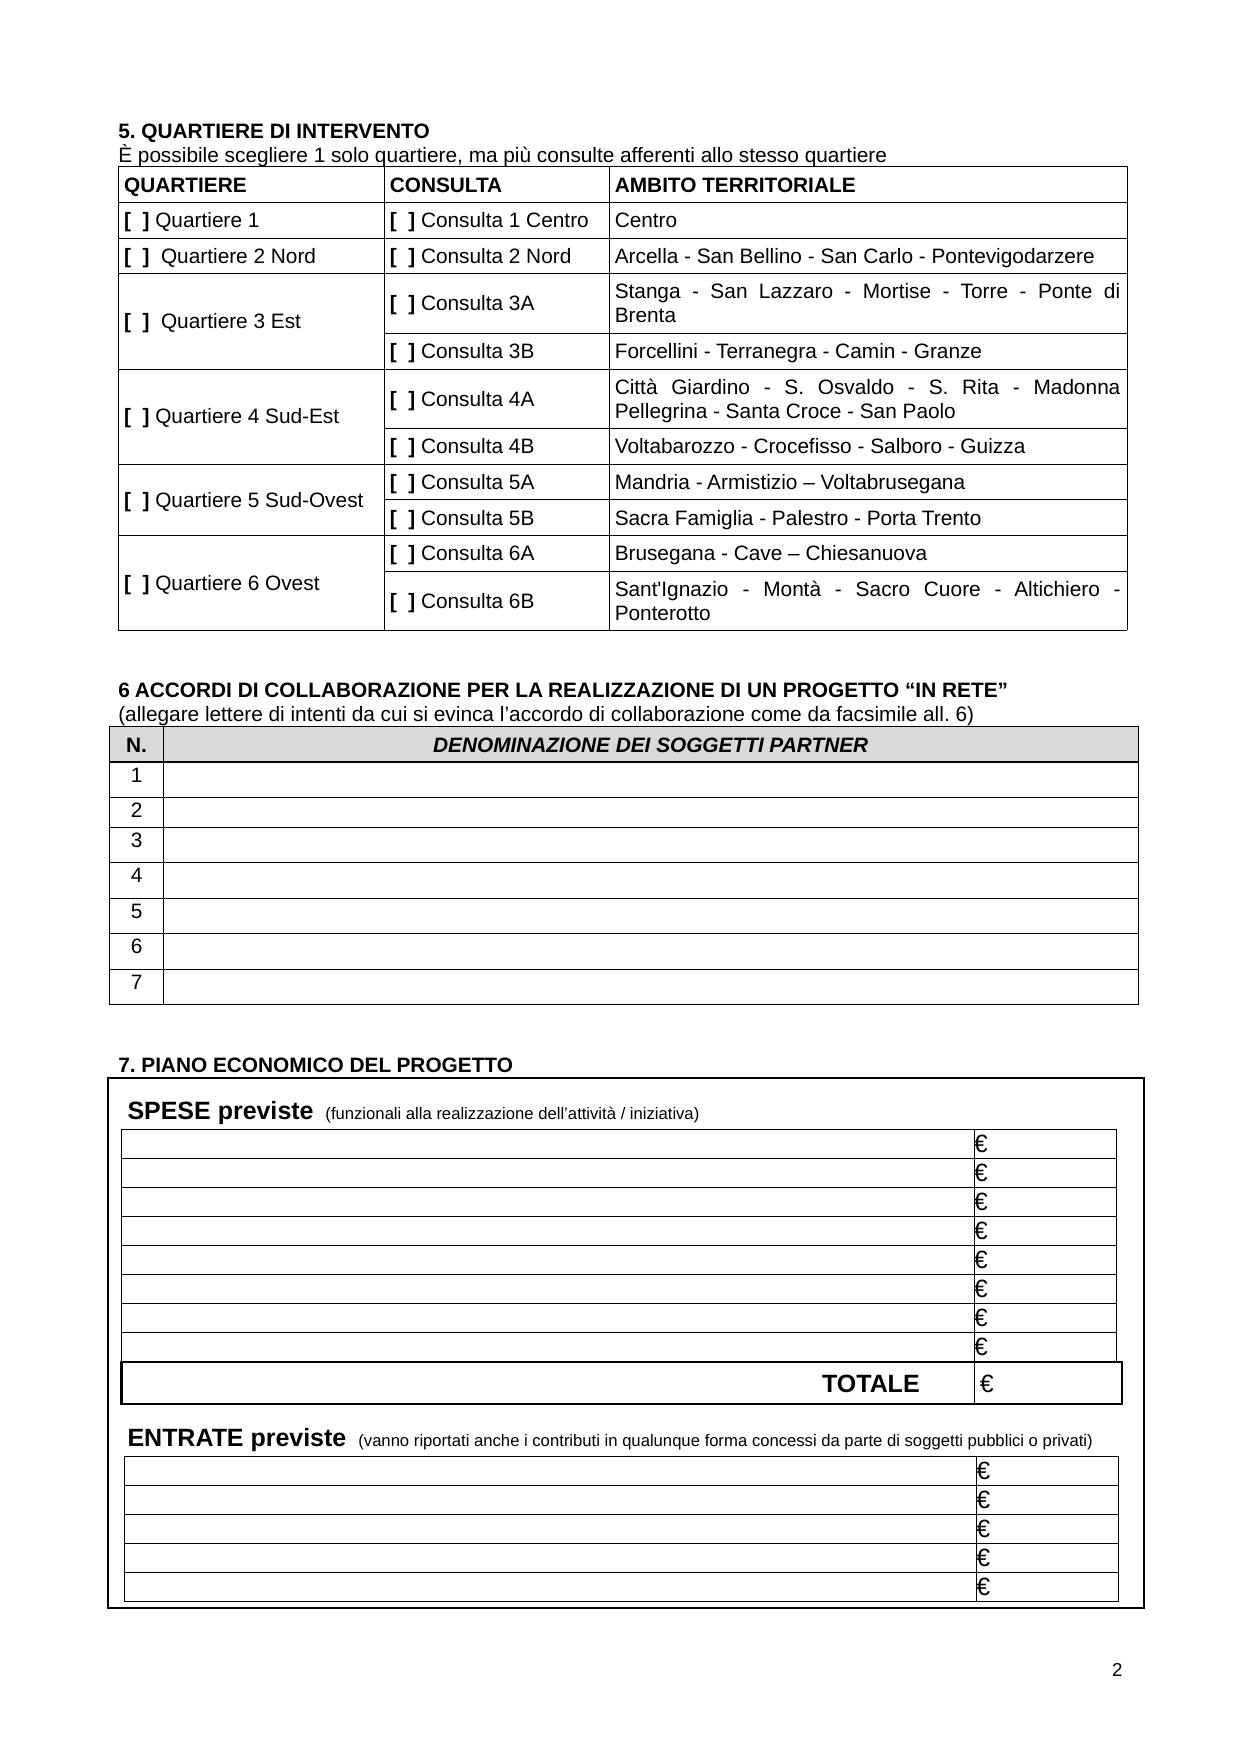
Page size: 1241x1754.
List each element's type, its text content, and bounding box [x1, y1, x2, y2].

table_cell € [975, 1188, 1116, 1216]
table_cell € [975, 1217, 1116, 1245]
table_cell Voltabarozzo - Crocefisso - Salboro - Guizza [610, 429, 1127, 464]
table_cell [ ] Quartiere 5 Sud-Ovest [119, 465, 384, 535]
table_cell [164, 899, 1138, 933]
table_header QUARTIERE [119, 167, 384, 202]
table_cell TOTALE [123, 1363, 974, 1403]
table_cell [125, 1573, 976, 1601]
table_header N. [110, 727, 163, 761]
table_header CONSULTA [385, 167, 609, 202]
table_cell [122, 1304, 974, 1332]
table_cell [122, 1217, 974, 1245]
table_cell [ ] Consulta 6A [385, 536, 609, 571]
table_cell [1117, 1274, 1122, 1303]
table_cell € [977, 1515, 1118, 1543]
table_cell [ ] Quartiere 2 Nord [119, 239, 384, 273]
table_cell [ ] Consulta 3B [385, 334, 609, 368]
table_cell [ ] Consulta 6B [385, 572, 609, 630]
text (allegare lettere di intenti da cui si evinca l’accordo di collaborazione come da facsimile all. 6) [118, 702, 1122, 726]
table_cell 5 [110, 899, 163, 933]
table_cell € [975, 1333, 1116, 1361]
table_cell [122, 1333, 974, 1361]
table_header [122, 1130, 974, 1158]
table_cell [1117, 1332, 1122, 1361]
table_cell [122, 1159, 974, 1187]
table_cell € [975, 1275, 1116, 1303]
table_cell 4 [110, 863, 163, 898]
table_cell [125, 1544, 976, 1572]
table_cell Brusegana - Cave – Chiesanuova [610, 536, 1127, 571]
table_cell [125, 1515, 976, 1543]
table_cell € [977, 1486, 1118, 1514]
table_cell Forcellini - Terranegra - Camin - Granze [610, 334, 1127, 368]
table_cell Centro [610, 203, 1127, 238]
table_cell [125, 1486, 976, 1514]
table_cell [1119, 1543, 1124, 1572]
table_cell [1117, 1158, 1122, 1187]
table_header DENOMINAZIONE DEI SOGGETTI PARTNER [164, 727, 1138, 761]
table_cell [164, 863, 1138, 898]
table_header [1117, 1129, 1122, 1158]
table_cell Città Giardino - S. Osvaldo - S. Rita - Madonna Pellegrina - Santa Croce - San Paolo [610, 370, 1127, 428]
table_cell Mandria - Armistizio – Voltabrusegana [610, 465, 1127, 499]
table_cell [1119, 1514, 1124, 1543]
table_cell 1 [110, 763, 163, 797]
table_cell Sacra Famiglia - Palestro - Porta Trento [610, 500, 1127, 535]
table_cell 7 [110, 970, 163, 1004]
table_cell [ ] Quartiere 3 Est [119, 274, 384, 368]
table_cell [1117, 1187, 1122, 1216]
table_cell [1117, 1216, 1122, 1245]
table_cell Stanga - San Lazzaro - Mortise - Torre - Ponte di Brenta [610, 274, 1127, 333]
table_cell [1119, 1485, 1124, 1514]
table_cell € [975, 1363, 1121, 1403]
table_cell [ ] Consulta 4A [385, 370, 609, 428]
table_cell [ ] Quartiere 4 Sud-Est [119, 370, 384, 464]
table_cell € [977, 1573, 1118, 1601]
table_cell [1117, 1245, 1122, 1274]
table_cell [122, 1246, 974, 1274]
table_cell [164, 798, 1138, 827]
text 7. PIANO ECONOMICO DEL PROGETTO [118, 1053, 1122, 1077]
table_cell [122, 1188, 974, 1216]
table_cell [164, 828, 1138, 862]
text 5. QUARTIERE DI INTERVENTO [118, 118, 1122, 142]
table_cell [1117, 1303, 1122, 1332]
text È possibile scegliere 1 solo quartiere, ma più consulte afferenti allo stesso quartiere [118, 142, 1122, 166]
table_cell 3 [110, 828, 163, 862]
table_cell 6 [110, 934, 163, 968]
table_cell € [975, 1246, 1116, 1274]
table_cell [ ] Consulta 5B [385, 500, 609, 535]
table_cell [164, 934, 1138, 968]
table_cell Arcella - San Bellino - San Carlo - Pontevigodarzere [610, 239, 1127, 273]
table_cell [ ] Consulta 5A [385, 465, 609, 499]
table_cell [164, 763, 1138, 797]
table_cell Sant'Ignazio - Montà - Sacro Cuore - Altichiero - Ponterotto [610, 572, 1127, 630]
table_cell [ ] Quartiere 1 [119, 203, 384, 238]
table_cell 2 [110, 798, 163, 827]
text 6 ACCORDI DI COLLABORAZIONE PER LA REALIZZAZIONE DI UN PROGETTO “IN RETE” [118, 678, 1122, 702]
table_cell [ ] Consulta 3A [385, 274, 609, 333]
table_cell [164, 970, 1138, 1004]
table_cell [ ] Consulta 1 Centro [385, 203, 609, 238]
table_cell € [975, 1159, 1116, 1187]
table_cell [ ] Quartiere 6 Ovest [119, 536, 384, 630]
table_cell € [975, 1304, 1116, 1332]
table_cell € [977, 1544, 1118, 1572]
table_header € [977, 1457, 1118, 1485]
table_cell [ ] Consulta 2 Nord [385, 239, 609, 273]
table_cell [ ] Consulta 4B [385, 429, 609, 464]
table_header € [975, 1130, 1116, 1158]
table_header AMBITO TERRITORIALE [610, 167, 1127, 202]
table_header SPESE previste (funzionali alla realizzazione dell’attività / iniziativa) ENTRATE previste (vanno riportati anche i contributi in qualunque forma concessi da parte di soggetti pubblici o privati) [109, 1079, 1143, 1607]
table_header [125, 1457, 976, 1485]
table_cell [122, 1275, 974, 1303]
table_header [1119, 1456, 1124, 1485]
table_cell [1119, 1572, 1124, 1601]
